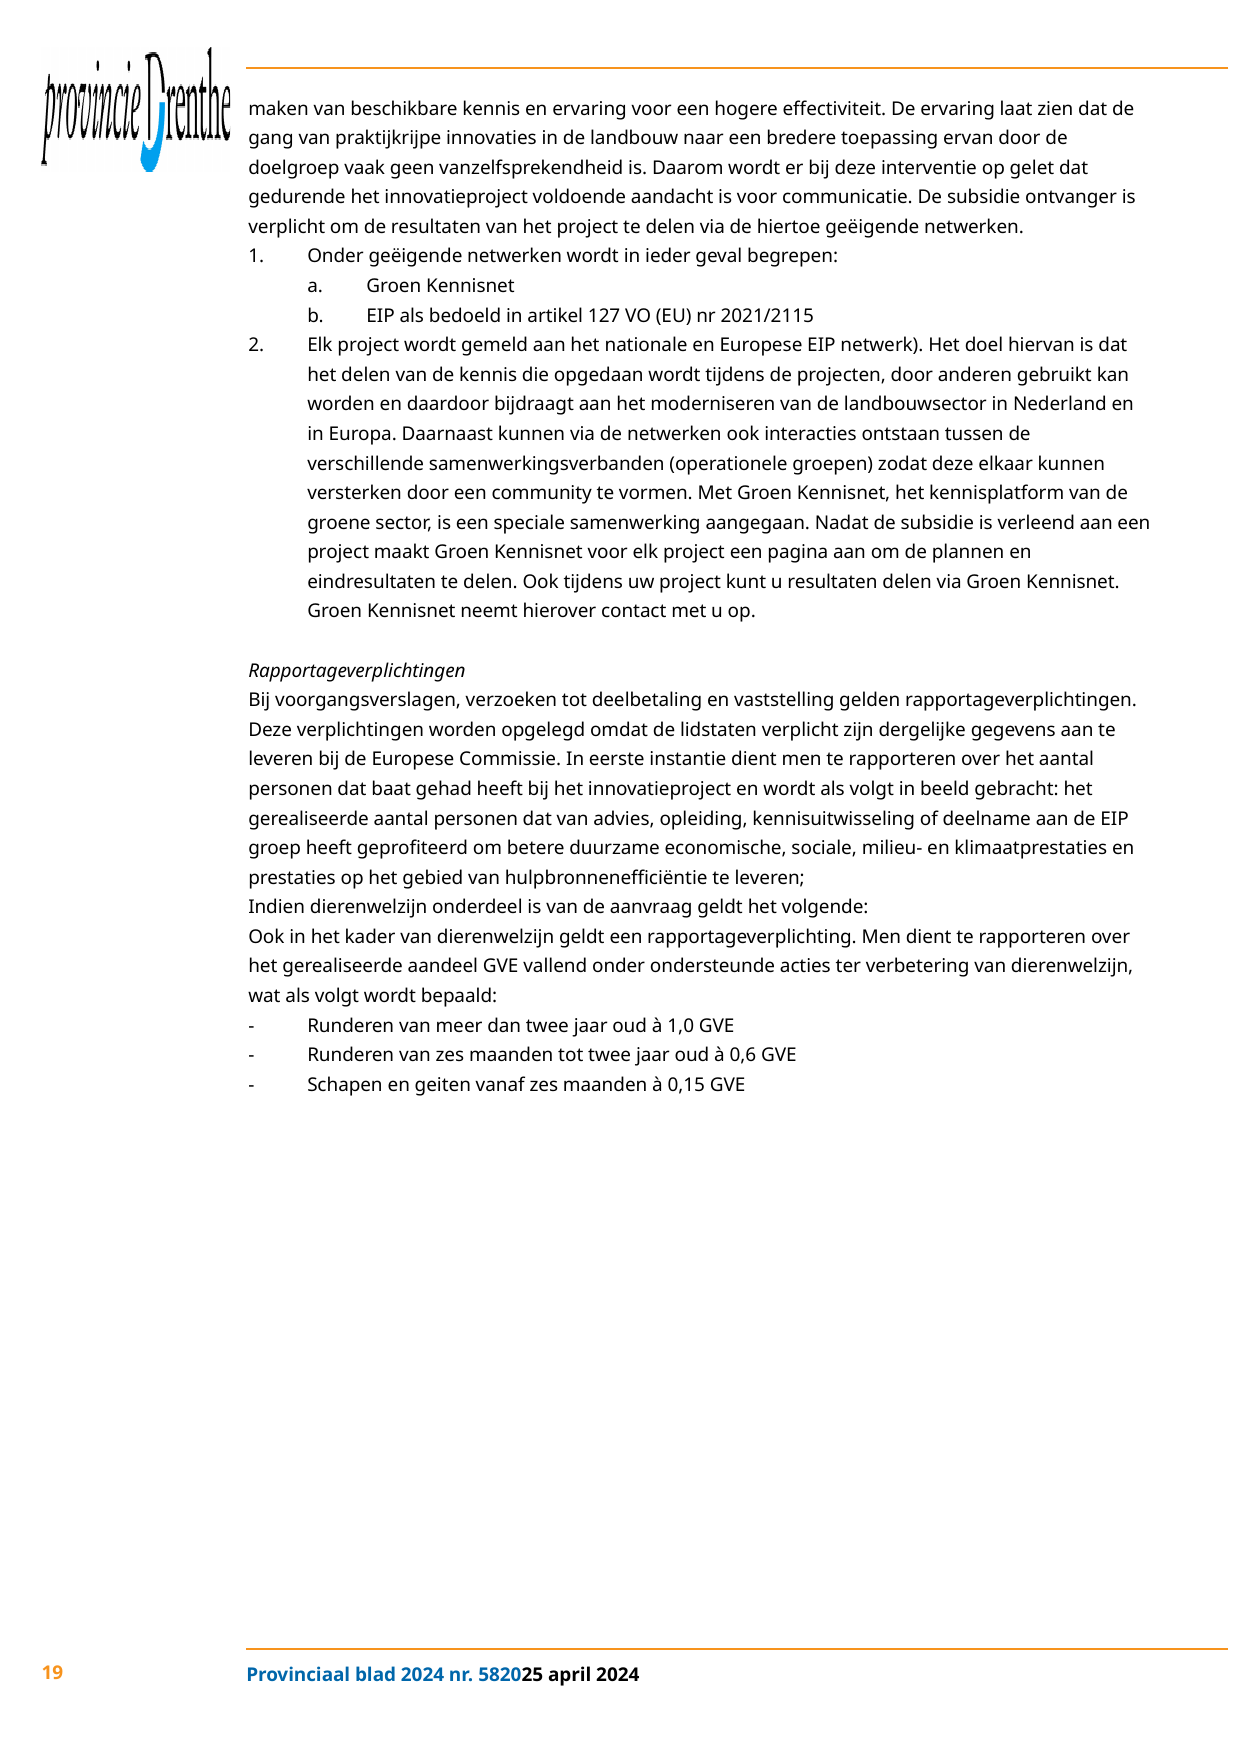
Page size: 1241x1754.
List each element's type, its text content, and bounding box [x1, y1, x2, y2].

list Schapen en geiten vanaf zes maanden à 0,15 GVE [248, 1071, 1152, 1097]
text Bij voorgangsverslagen, verzoeken tot deelbetaling en vaststelling gelden rapportageverplichtingen. Deze verplichtingen worden opgelegd omdat de lidstaten verplicht zijn dergelijke gegevens aan te leveren bij de Europese Commissie. In eerste instantie dient men te rapporteren over het aantal personen dat baat gehad heeft bij het innovatieproject en wordt als volgt in beeld gebracht: het gerealiseerde aantal personen dat van advies, opleiding, kennisuitwisseling of deelname aan de EIP groep heeft geprofiteerd om betere duurzame economische, sociale, milieu- en klimaatprestaties en prestaties op het gebied van hulpbronnenefficiëntie te leveren; [248, 686, 1152, 890]
list EIP als bedoeld in artikel 127 VO (EU) nr 2021/2115 [307, 302, 1152, 328]
list Groen Kennisnet [307, 272, 1152, 298]
text Ook in het kader van dierenwelzijn geldt een rapportageverplichting. Men dient te rapporteren over het gerealiseerde aandeel GVE vallend onder ondersteunde acties ter verbetering van dierenwelzijn, wat als volgt wordt bepaald: [248, 923, 1152, 1008]
list Runderen van zes maanden tot twee jaar oud à 0,6 GVE [248, 1041, 1152, 1067]
text Indien dierenwelzijn onderdeel is van de aanvraag geldt het volgende: [248, 893, 1152, 919]
list Runderen van meer dan twee jaar oud à 1,0 GVE [248, 1012, 1152, 1038]
text maken van beschikbare kennis en ervaring voor een hogere effectiviteit. De ervaring laat zien dat de gang van praktijkrijpe innovaties in de landbouw naar een bredere toepassing ervan door de doelgroep vaak geen vanzelfsprekendheid is. Daarom wordt er bij deze interventie op gelet dat gedurende het innovatieproject voldoende aandacht is voor communicatie. De subsidie ontvanger is verplicht om de resultaten van het project te delen via de hiertoe geëigende netwerken. [248, 95, 1152, 239]
picture [41, 47, 231, 172]
list Onder geëigende netwerken wordt in ieder geval begrepen: [248, 243, 1152, 268]
list Elk project wordt gemeld aan het nationale en Europese EIP netwerk). Het doel hiervan is dat het delen van de kennis die opgedaan wordt tijdens de projecten, door anderen gebruikt kan worden en daardoor bijdraagt aan het moderniseren van de landbouwsector in Nederland en in Europa. Daarnaast kunnen via de netwerken ook interacties ontstaan tussen de verschillende samenwerkingsverbanden (operationele groepen) zodat deze elkaar kunnen versterken door een community te vormen. Met Groen Kennisnet, het kennisplatform van de groene sector, is een speciale samenwerking aangegaan. Nadat de subsidie is verleend aan een project maakt Groen Kennisnet voor elk project een pagina aan om de plannen en eindresultaten te delen. Ook tijdens uw project kunt u resultaten delen via Groen Kennisnet. Groen Kennisnet neemt hierover contact met u op. [248, 331, 1152, 623]
text Rapportageverplichtingen [248, 657, 1152, 683]
